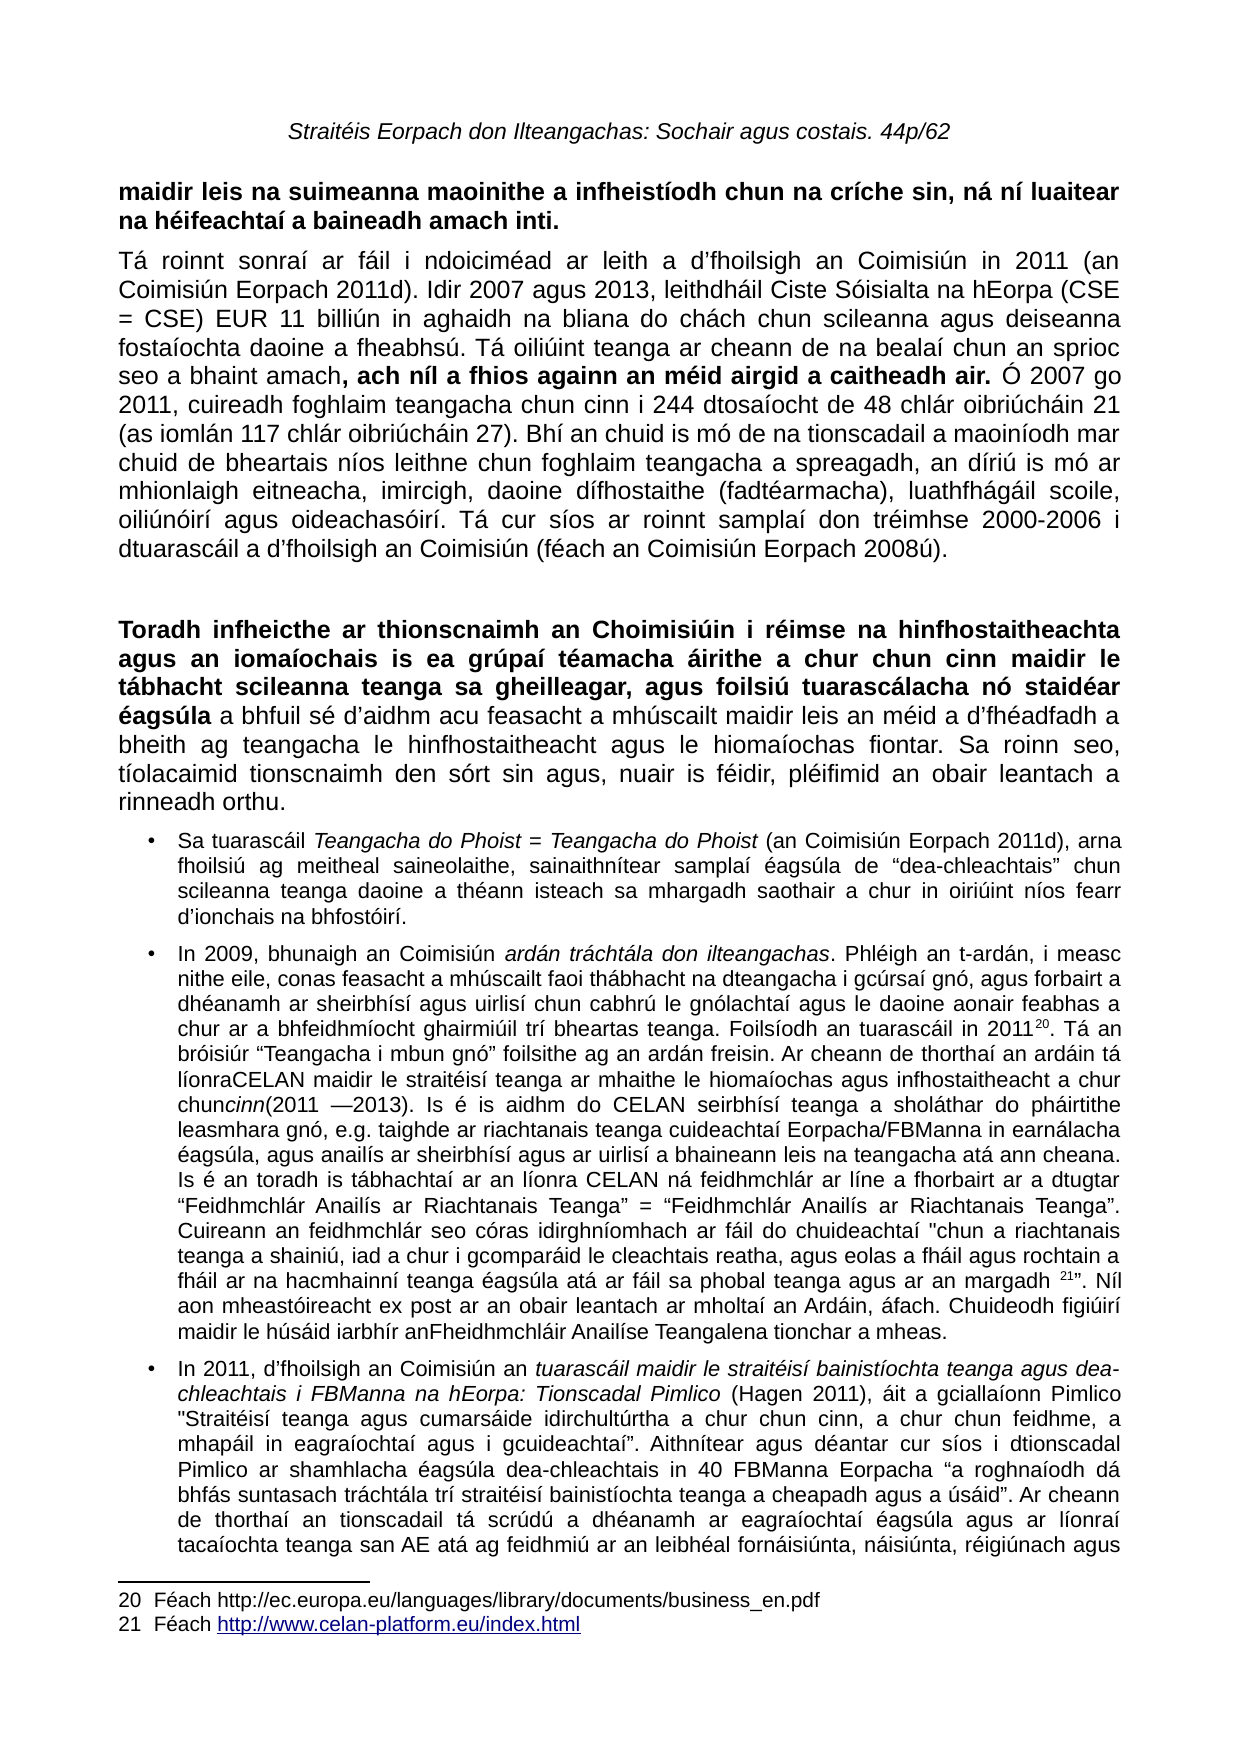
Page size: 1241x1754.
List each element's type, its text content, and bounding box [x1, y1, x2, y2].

list In 2011, d’fhoilsigh an Coimisiún an tuarascáil maidir le straitéisí bainistíochta teanga agus dea-chleachtais i FBManna na hEorpa: Tionscadal Pimlico (Hagen 2011), áit a gciallaíonn Pimlico "Straitéisí teanga agus cumarsáide idirchultúrtha a chur chun cinn, a chur chun feidhme, a mhapáil in eagraíochtaí agus i gcuideachtaí”. Aithnítear agus déantar cur síos i dtionscadal Pimlico ar shamhlacha éagsúla dea-chleachtais in 40 FBManna Eorpacha “a roghnaíodh dá bhfás suntasach tráchtála trí straitéisí bainistíochta teanga a cheapadh agus a úsáid”. Ar cheann de thorthaí an tionscadail tá scrúdú a dhéanamh ar eagraíochtaí éagsúla agus ar líonraí tacaíochta teanga san AE atá ag feidhmiú ar an leibhéal fornáisiúnta, náisiúnta, réigiúnach agus [148, 1356, 1122, 1557]
list Féach http://www.celan-platform.eu/index.html [118, 1612, 1122, 1636]
text Tá roinnt sonraí ar fáil i ndoiciméad ar leith a d’fhoilsigh an Coimisiún in 2011 (an Coimisiún Eorpach 2011d). Idir 2007 agus 2013, leithdháil Ciste Sóisialta na hEorpa (CSE = CSE) EUR 11 billiún in aghaidh na bliana do chách chun scileanna agus deiseanna fostaíochta daoine a fheabhsú. Tá oiliúint teanga ar cheann de na bealaí chun an sprioc seo a bhaint amach, ach níl a fhios againn an méid airgid a caitheadh air. Ó 2007 go 2011, cuireadh foghlaim teangacha chun cinn i 244 dtosaíocht de 48 chlár oibriúcháin 21 (as iomlán 117 chlár oibriúcháin 27). Bhí an chuid is mó de na tionscadail a maoiníodh mar chuid de bheartais níos leithne chun foghlaim teangacha a spreagadh, an díriú is mó ar mhionlaigh eitneacha, imircigh, daoine dífhostaithe (fadtéarmacha), luathfhágáil scoile, oiliúnóirí agus oideachasóirí. Tá cur síos ar roinnt samplaí don tréimhse 2000-2006 i dtuarascáil a d’fhoilsigh an Coimisiún (féach an Coimisiún Eorpach 2008ú). [118, 246, 1122, 563]
list Féach http://ec.europa.eu/languages/library/documents/business_en.pdf [118, 1588, 1122, 1612]
list Sa tuarascáil Teangacha do Phoist = Teangacha do Phoist (an Coimisiún Eorpach 2011d), arna fhoilsiú ag meitheal saineolaithe, sainaithnítear samplaí éagsúla de “dea-chleachtais” chun scileanna teanga daoine a théann isteach sa mhargadh saothair a chur in oiriúint níos fearr d’ionchais na bhfostóirí. [148, 828, 1122, 929]
text maidir leis na suimeanna maoinithe a infheistíodh chun na críche sin, ná ní luaitear na héifeachtaí a baineadh amach inti. [118, 177, 1122, 234]
list In 2009, bhunaigh an Coimisiún ardán tráchtála don ilteangachas. Phléigh an t-ardán, i measc nithe eile, conas feasacht a mhúscailt faoi thábhacht na dteangacha i gcúrsaí gnó, agus forbairt a dhéanamh ar sheirbhísí agus uirlisí chun cabhrú le gnólachtaí agus le daoine aonair feabhas a chur ar a bhfeidhmíocht ghairmiúil trí bheartas teanga. Foilsíodh an tuarascáil in 2011. Tá an bróisiúr “Teangacha i mbun gnó” foilsithe ag an ardán freisin. Ar cheann de thorthaí an ardáin tá líonraCELAN maidir le straitéisí teanga ar mhaithe le hiomaíochas agus infhostaitheacht a chur chuncinn(2011 —2013). Is é is aidhm do CELAN seirbhísí teanga a sholáthar do pháirtithe leasmhara gnó, e.g. taighde ar riachtanais teanga cuideachtaí Eorpacha/FBManna in earnálacha éagsúla, agus anailís ar sheirbhísí agus ar uirlisí a bhaineann leis na teangacha atá ann cheana. Is é an toradh is tábhachtaí ar an líonra CELAN ná feidhmchlár ar líne a fhorbairt ar a dtugtar “Feidhmchlár Anailís ar Riachtanais Teanga” = “Feidhmchlár Anailís ar Riachtanais Teanga”. Cuireann an feidhmchlár seo córas idirghníomhach ar fáil do chuideachtaí "chun a riachtanais teanga a shainiú, iad a chur i gcomparáid le cleachtais reatha, agus eolas a fháil agus rochtain a fháil ar na hacmhainní teanga éagsúla atá ar fáil sa phobal teanga agus ar an margadh ”. Níl aon mheastóireacht ex post ar an obair leantach ar mholtaí an Ardáin, áfach. Chuideodh figiúirí maidir le húsáid iarbhír anFheidhmchláir Anailíse Teangalena tionchar a mheas. [148, 941, 1122, 1344]
text Toradh infheicthe ar thionscnaimh an Choimisiúin i réimse na hinfhostaitheachta agus an iomaíochais is ea grúpaí téamacha áirithe a chur chun cinn maidir le tábhacht scileanna teanga sa gheilleagar, agus foilsiú tuarascálacha nó staidéar éagsúla a bhfuil sé d’aidhm acu feasacht a mhúscailt maidir leis an méid a d’fhéadfadh a bheith ag teangacha le hinfhostaitheacht agus le hiomaíochas fiontar. Sa roinn seo, tíolacaimid tionscnaimh den sórt sin agus, nuair is féidir, pléifimid an obair leantach a rinneadh orthu. [118, 615, 1122, 816]
